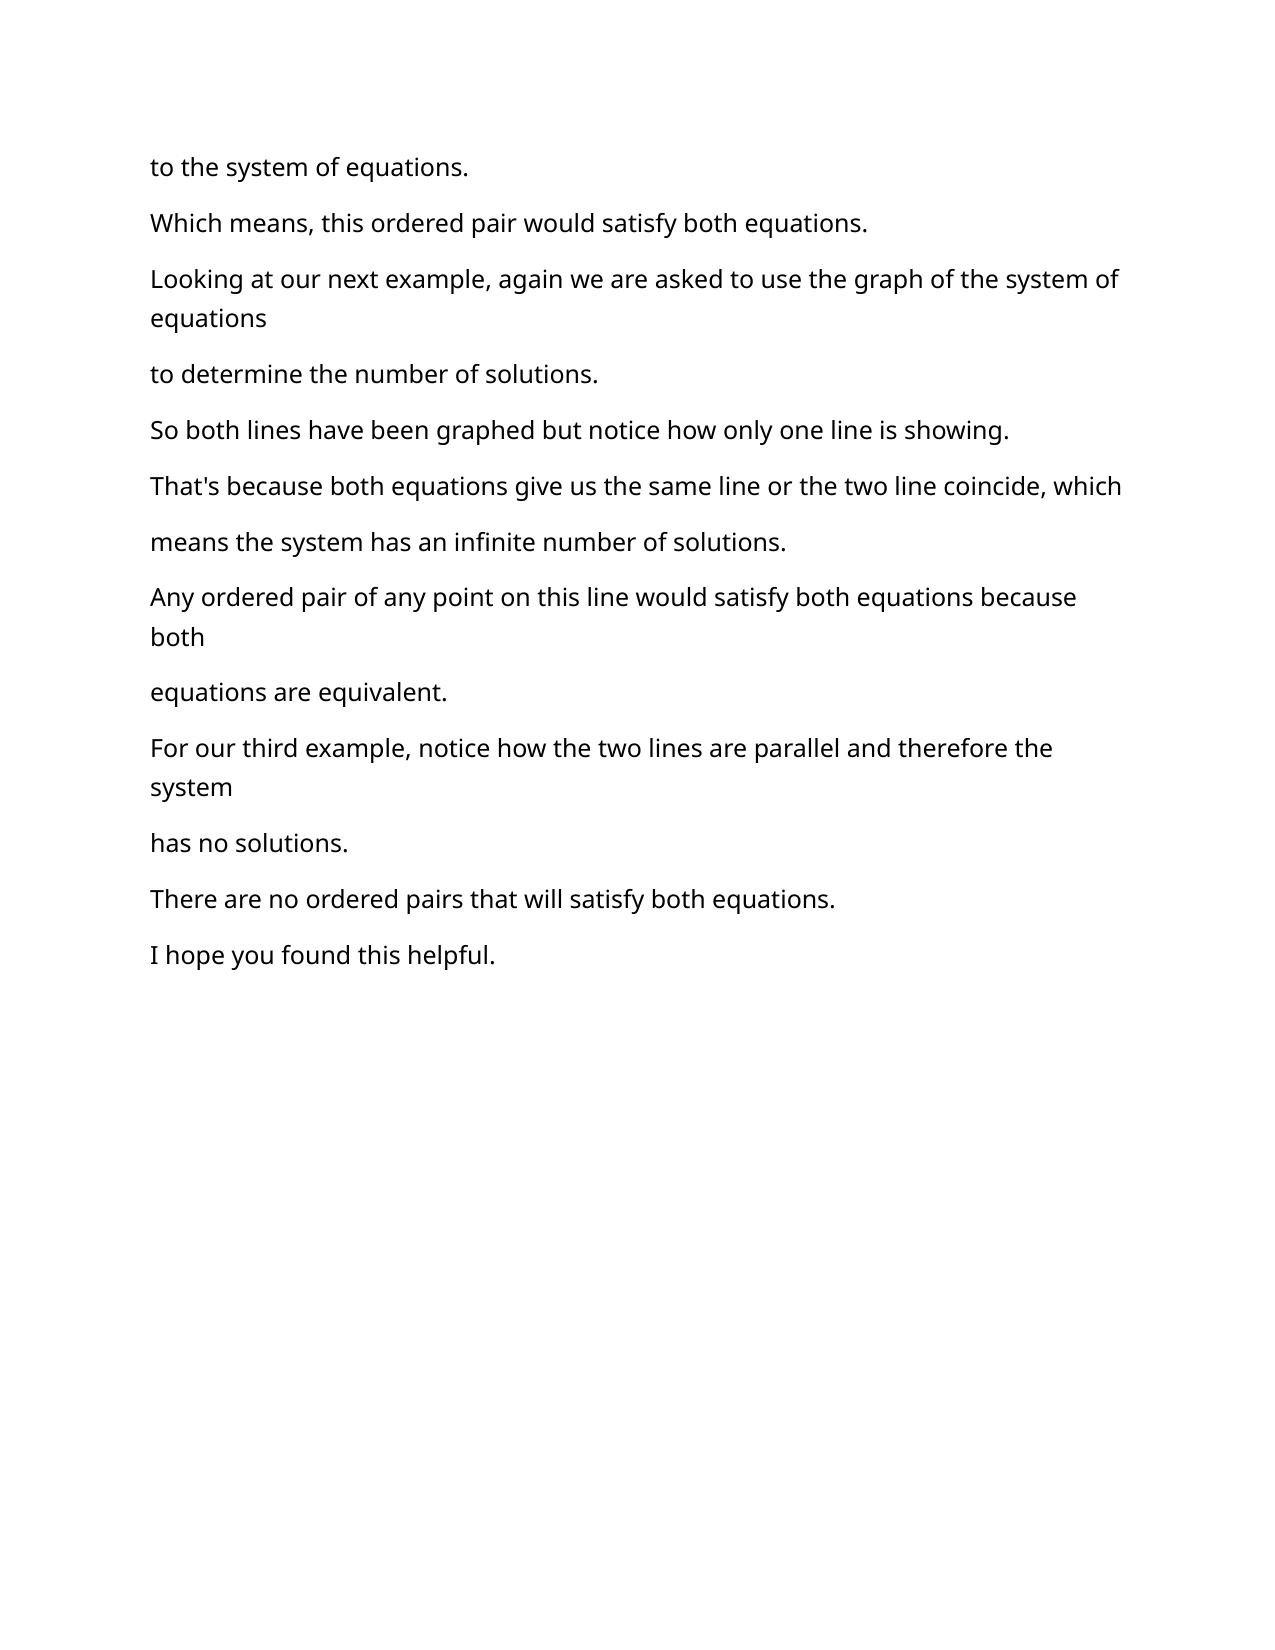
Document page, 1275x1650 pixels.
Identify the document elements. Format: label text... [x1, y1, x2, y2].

text For our third example, notice how the two lines are parallel and therefore the system [150, 731, 1125, 804]
text There are no ordered pairs that will satisfy both equations. [150, 882, 1125, 916]
text equations are equivalent. [150, 675, 1125, 709]
text to determine the number of solutions. [150, 357, 1125, 391]
text Which means, this ordered pair would satisfy both equations. [150, 206, 1125, 240]
text Any ordered pair of any point on this line would satisfy both equations because both [150, 580, 1125, 653]
text Looking at our next example, again we are asked to use the graph of the system of equations [150, 262, 1125, 335]
text I hope you found this helpful. [150, 937, 1125, 972]
text to the system of equations. [150, 150, 1125, 184]
text That's because both equations give us the same line or the two line coincide, which [150, 468, 1125, 502]
text has no solutions. [150, 826, 1125, 860]
text So both lines have been graphed but notice how only one line is showing. [150, 412, 1125, 447]
text means the system has an infinite number of solutions. [150, 524, 1125, 558]
